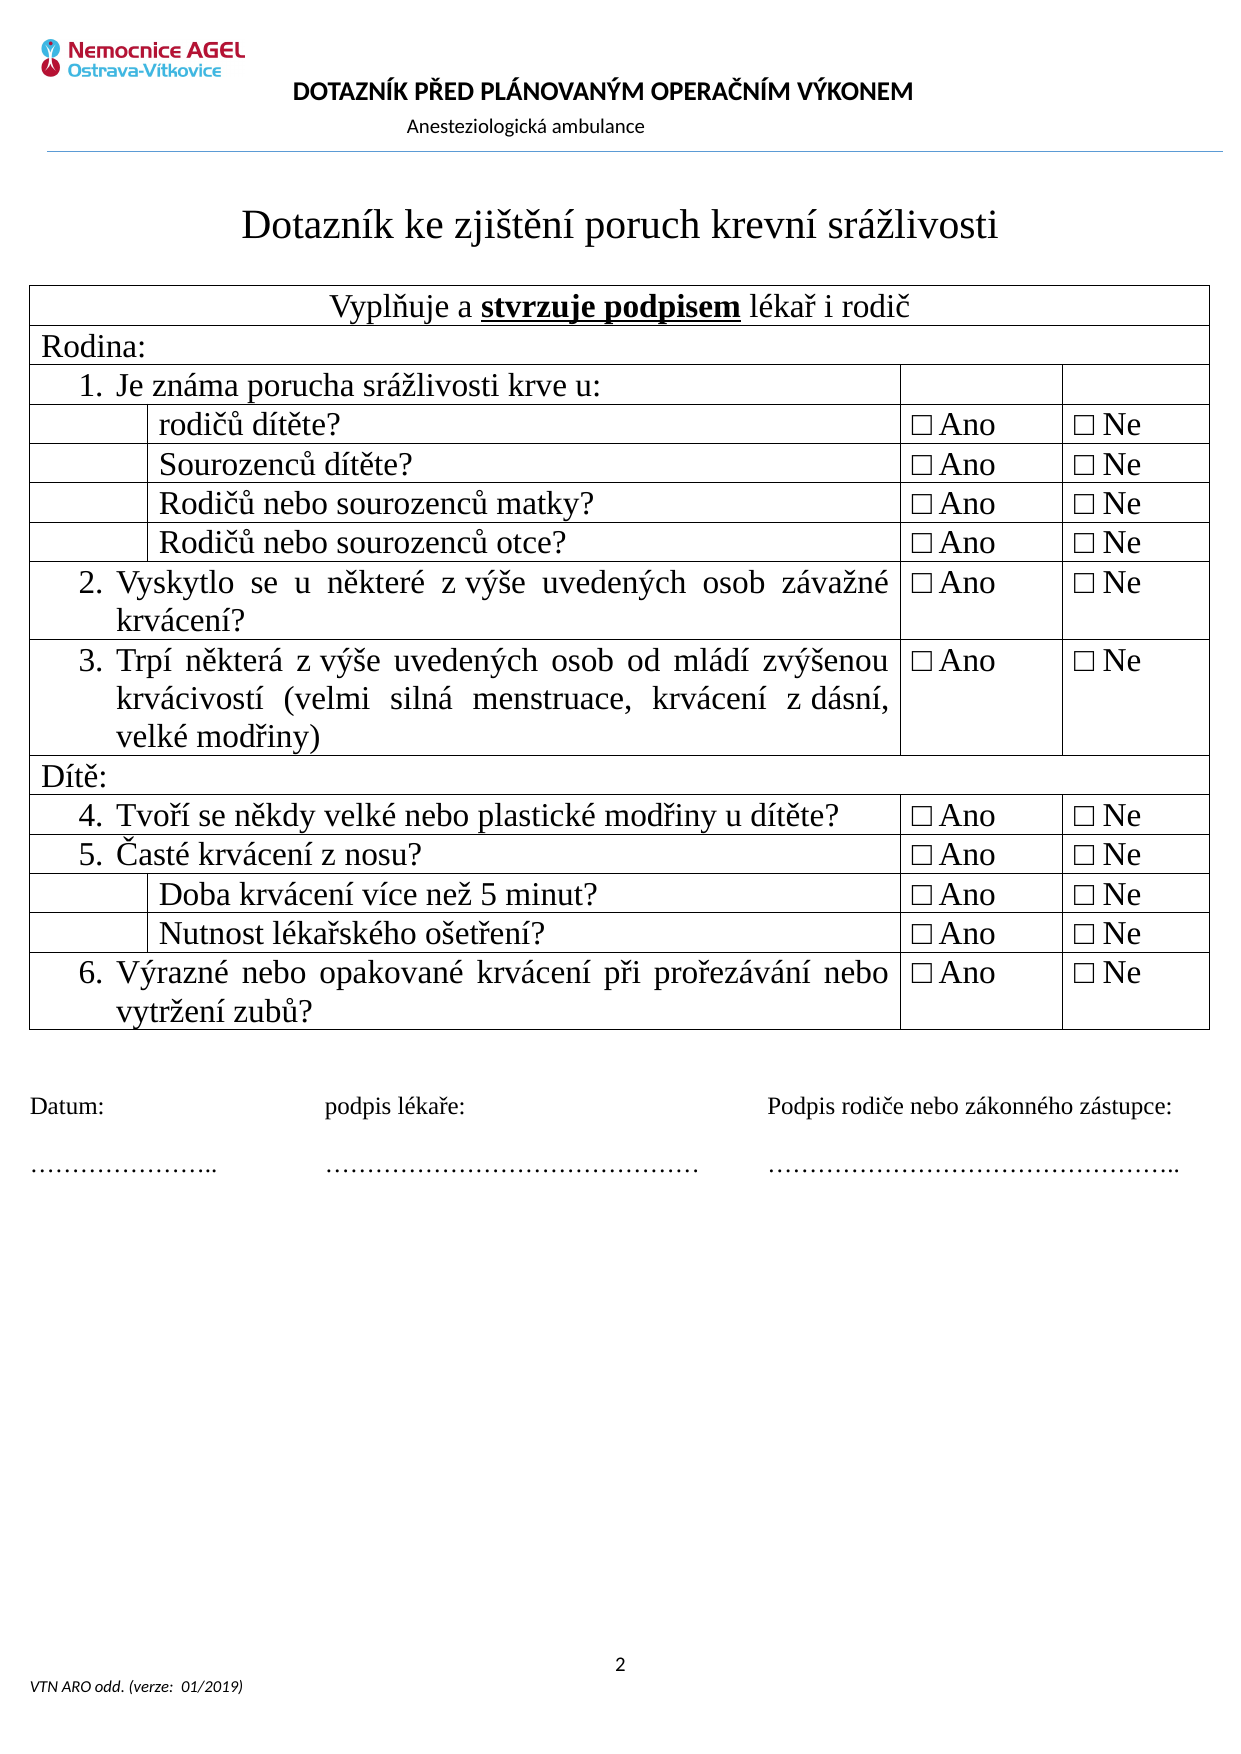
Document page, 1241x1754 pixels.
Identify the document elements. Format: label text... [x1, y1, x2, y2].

picture [41, 39, 245, 77]
table_cell □ Ne [1063, 640, 1209, 755]
table_cell Rodičů nebo sourozenců matky? [148, 483, 900, 522]
table_cell [30, 405, 147, 443]
table_cell [30, 913, 147, 952]
table_cell □ Ano [901, 483, 1062, 522]
table_cell Sourozenců dítěte? [148, 444, 900, 482]
table_cell Nutnost lékařského ošetření? [148, 913, 900, 952]
table_cell □ Ne [1063, 405, 1209, 443]
text Dotazník ke zjištění poruch krevní srážlivosti [29, 199, 1211, 247]
table_cell □ Ne [1063, 835, 1209, 873]
table_cell □ Ne [1063, 562, 1209, 639]
table_cell Dítě: [30, 756, 1209, 794]
table_cell □ Ano [901, 444, 1062, 482]
table_cell Vyskytlo se u některé z výše uvedených osob závažné krvácení? [30, 562, 900, 639]
table_cell □ Ano [901, 523, 1062, 561]
table_cell □ Ano [901, 795, 1062, 833]
table_cell □ Ano [901, 835, 1062, 873]
table_cell □ Ano [901, 874, 1062, 912]
table_cell [30, 523, 147, 561]
table_cell □ Ne [1063, 795, 1209, 833]
table_cell [30, 874, 147, 912]
table_cell □ Ano [901, 913, 1062, 952]
table_cell [901, 365, 1062, 403]
table_cell □ Ano [901, 562, 1062, 639]
text Datum: podpis lékaře: Podpis rodiče nebo zákonného zástupce: [29, 1091, 1211, 1120]
table_header Vyplňuje a stvrzuje podpisem lékař i rodič [30, 286, 1209, 325]
table_cell Výrazné nebo opakované krvácení při prořezávání nebo vytržení zubů? [30, 953, 900, 1029]
table_cell rodičů dítěte? [148, 405, 900, 443]
table_cell Tvoří se někdy velké nebo plastické modřiny u dítěte? [30, 795, 900, 833]
table_cell □ Ne [1063, 444, 1209, 482]
text ………………….. ……………………………………… ………………………………………….. [29, 1149, 1211, 1178]
table_cell Časté krvácení z nosu? [30, 835, 900, 873]
table_cell [30, 444, 147, 482]
table_cell Rodičů nebo sourozenců otce? [148, 523, 900, 561]
table_cell □ Ne [1063, 913, 1209, 952]
table_cell Rodina: [30, 326, 1209, 364]
table_cell [1063, 365, 1209, 403]
table_cell Je známa porucha srážlivosti krve u: [30, 365, 900, 403]
table_cell Doba krvácení více než 5 minut? [148, 874, 900, 912]
table_cell Trpí některá z výše uvedených osob od mládí zvýšenou krvácivostí (velmi silná menstruace, krvácení z dásní, velké modřiny) [30, 640, 900, 755]
table_cell □ Ne [1063, 523, 1209, 561]
table_cell □ Ano [901, 953, 1062, 1029]
table_cell □ Ano [901, 640, 1062, 755]
table_cell □ Ano [901, 405, 1062, 443]
table_cell □ Ne [1063, 874, 1209, 912]
table_cell □ Ne [1063, 483, 1209, 522]
table_cell □ Ne [1063, 953, 1209, 1029]
table_cell [30, 483, 147, 522]
